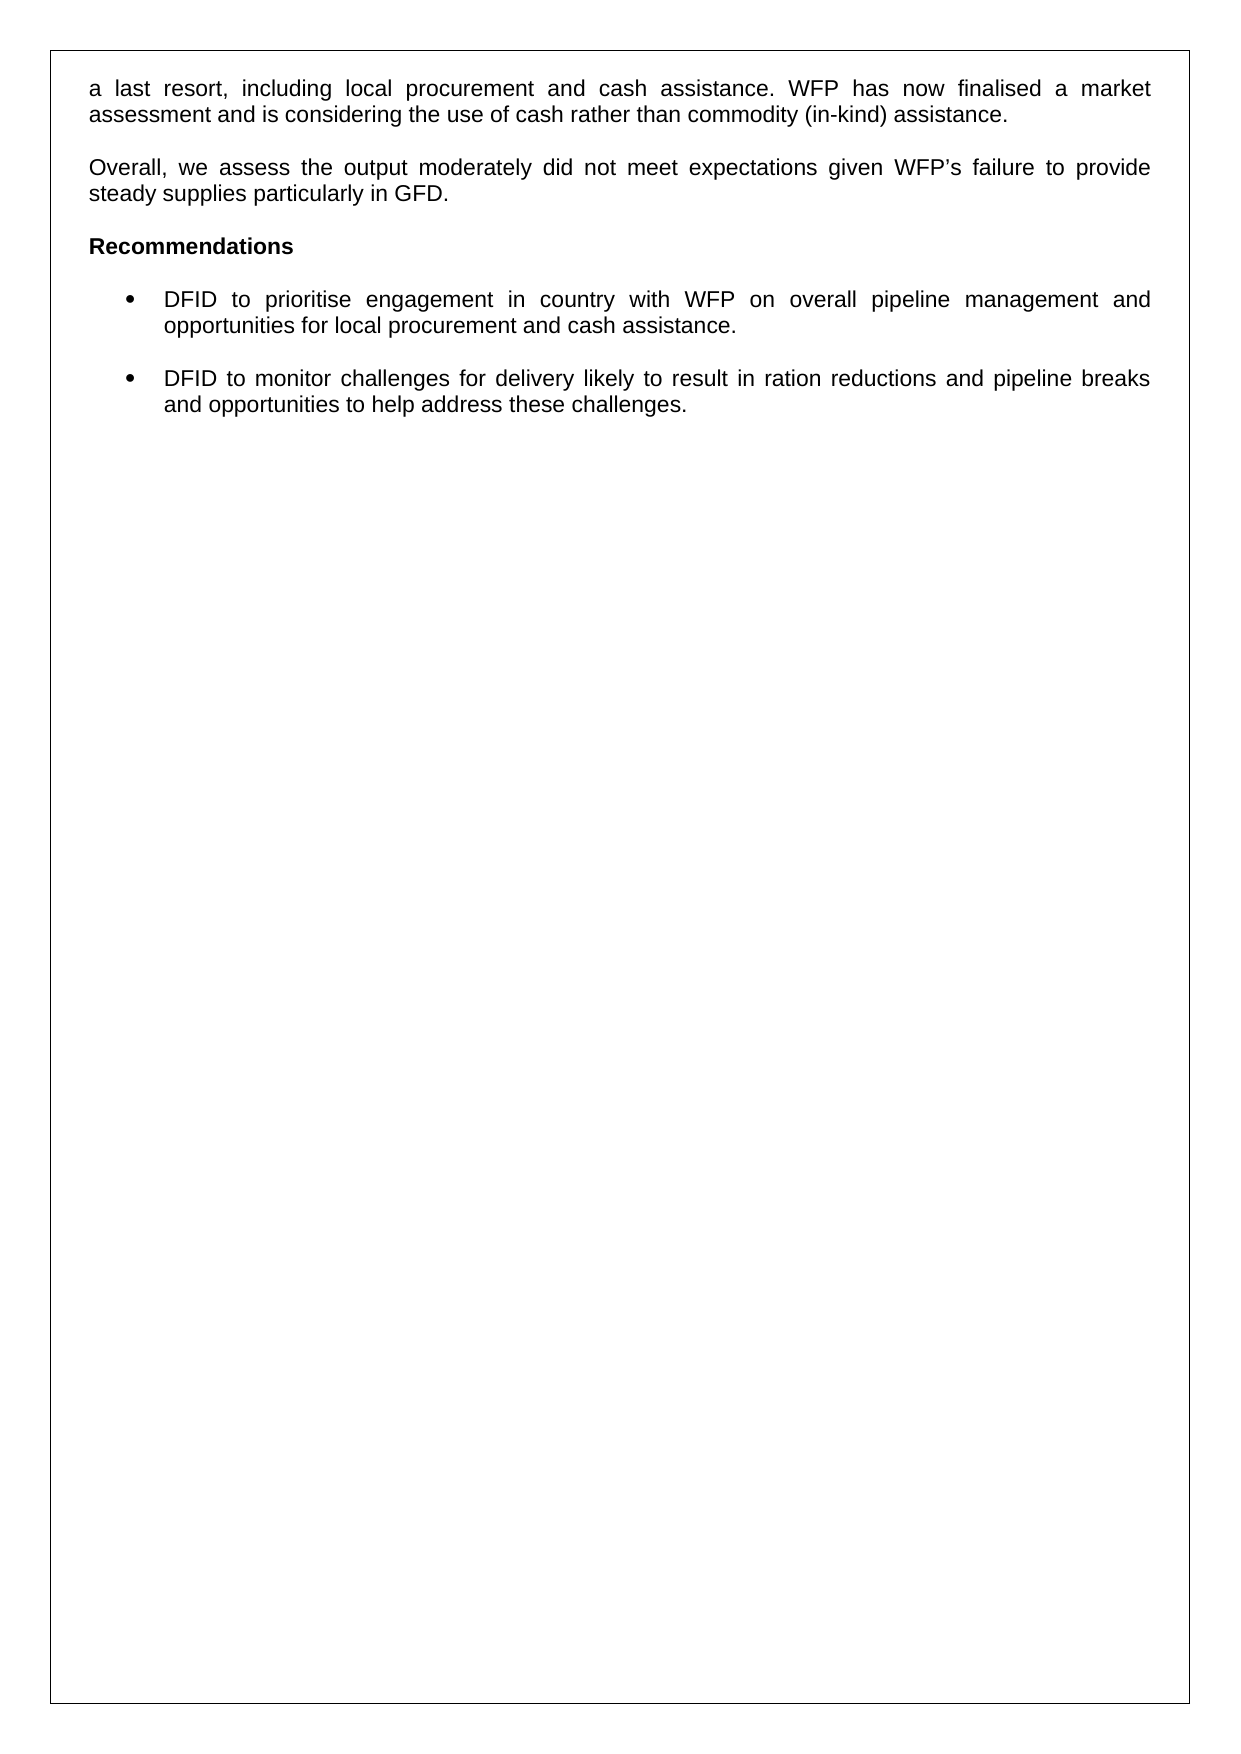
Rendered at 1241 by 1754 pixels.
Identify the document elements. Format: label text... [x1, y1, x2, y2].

list DFID to prioritise engagement in country with WFP on overall pipeline management and opportunities for local procurement and cash assistance. [126, 286, 1152, 338]
text Overall, we assess the output moderately did not meet expectations given WFP’s failure to provide steady supplies particularly in GFD. [89, 154, 1152, 207]
text Recommendations [89, 233, 1152, 259]
list DFID to monitor challenges for delivery likely to result in ration reductions and pipeline breaks and opportunities to help address these challenges. [126, 365, 1152, 418]
text a last resort, including local procurement and cash assistance. WFP has now finalised a market assessment and is considering the use of cash rather than commodity (in-kind) assistance. [89, 75, 1152, 128]
